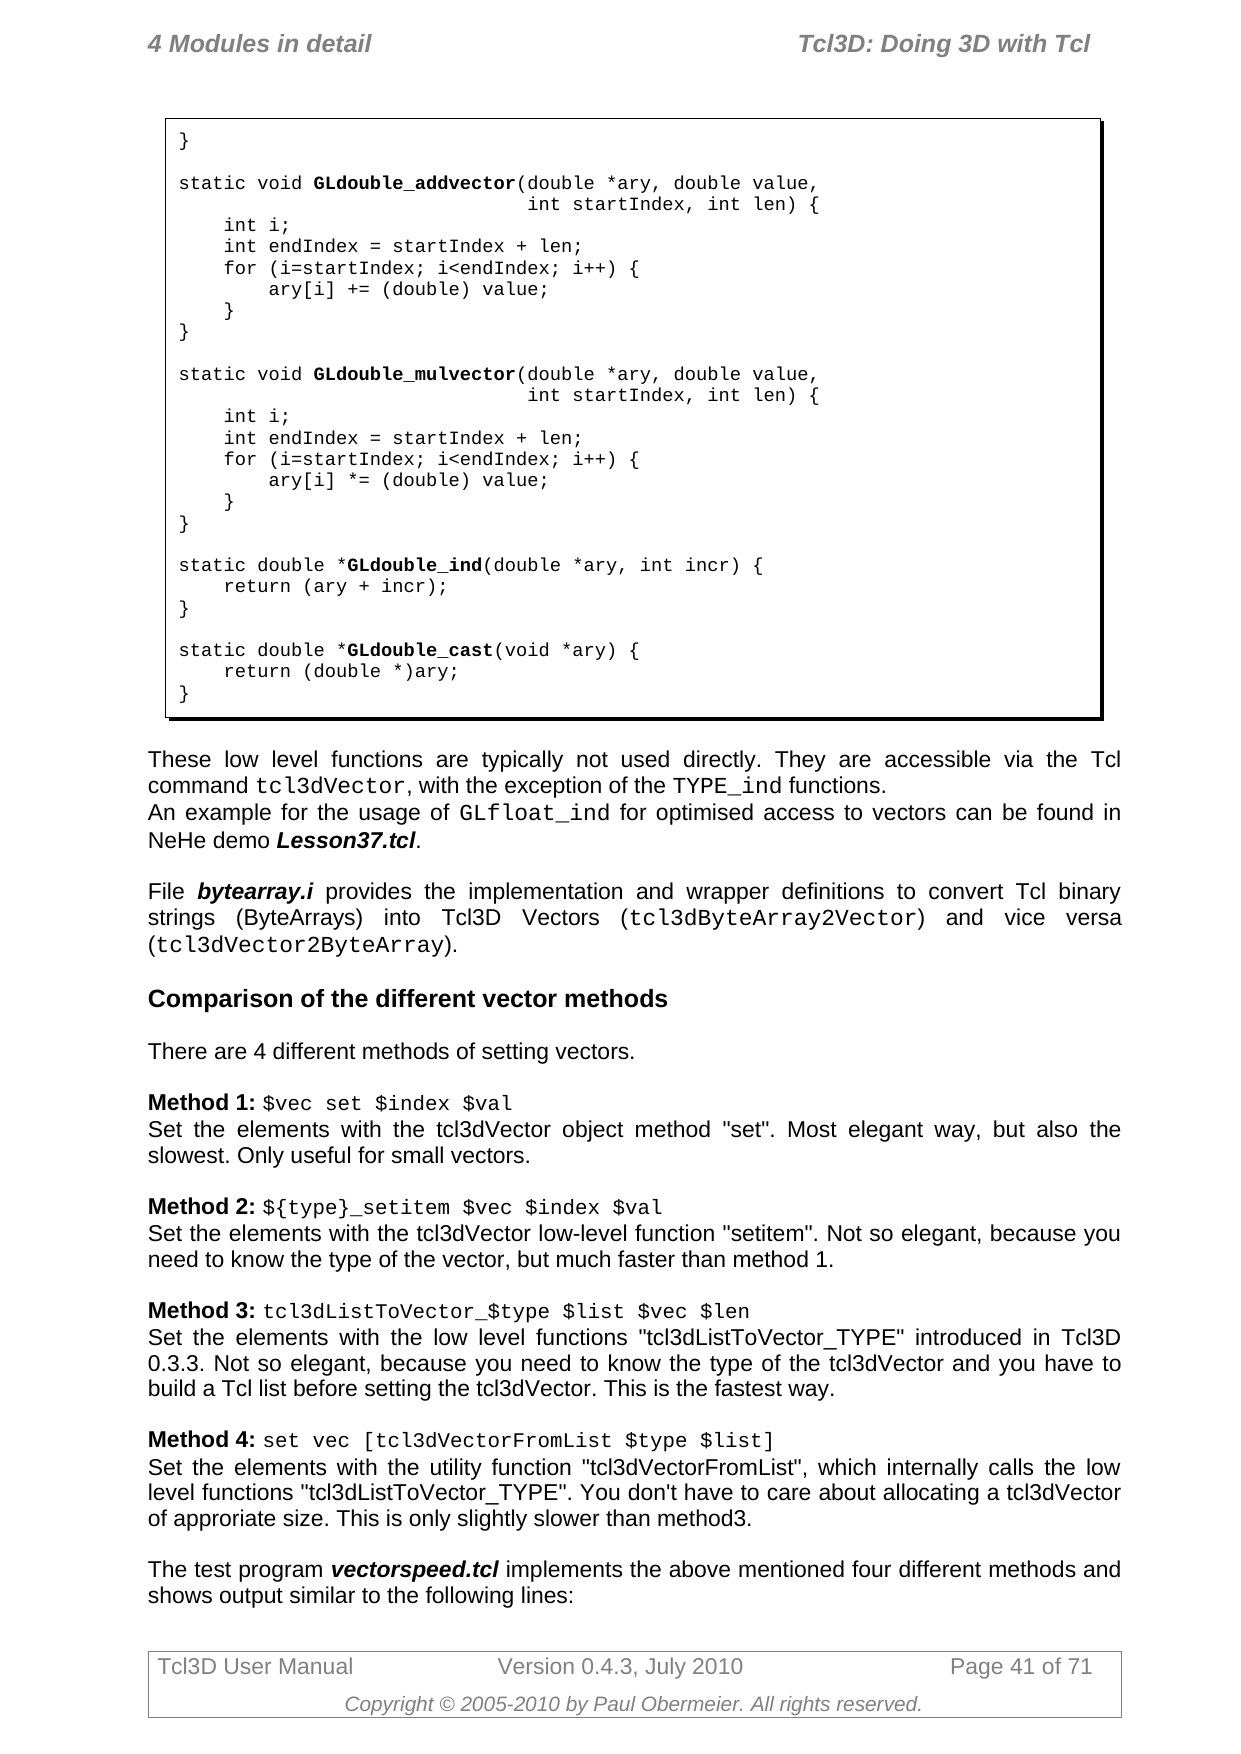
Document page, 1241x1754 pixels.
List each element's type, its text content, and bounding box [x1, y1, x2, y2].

text Comparison of the different vector methods [148, 985, 1122, 1013]
text int endIndex = startIndex + len; [166, 224, 1100, 246]
text Set the elements with the low level functions "tcl3dListToVector_TYPE" introduced in Tcl3D 0.3.3. Not so elegant, because you need to know the type of the tcl3dVector and you have to build a Tcl list before setting the tcl3dVector. This is the fastest way. [148, 1325, 1122, 1402]
text Method 3: tcl3dListToVector_$type $list $vec $len [148, 1298, 1122, 1325]
text Set the elements with the utility function "tcl3dVectorFromList", which internally calls the low level functions "tcl3dListToVector_TYPE". You don't have to care about allocating a tcl3dVector of approriate size. This is only slightly slower than method3. [148, 1454, 1122, 1531]
text These low level functions are typically not used directly. They are accessible via the Tcl command tcl3dVector, with the exception of the TYPE_ind functions. [148, 747, 1122, 800]
text int endIndex = startIndex + len; [166, 416, 1100, 437]
text } [166, 288, 1100, 309]
text } [166, 671, 1100, 717]
text for (i=startIndex; i<endIndex; i++) { [166, 437, 1100, 458]
text } [166, 119, 1100, 152]
text int startIndex, int len) { [166, 182, 1100, 203]
text ary[i] += (double) value; [166, 267, 1100, 288]
text } [166, 501, 1100, 535]
text Method 4: set vec [tcl3dVectorFromList $type $list] [148, 1427, 1122, 1454]
text int i; [166, 203, 1100, 224]
text } [166, 479, 1100, 501]
text static void GLdouble_mulvector(double *ary, double value, [166, 352, 1100, 373]
text } [166, 586, 1100, 620]
text Set the elements with the tcl3dVector low-level function "setitem". Not so elegant, because you need to know the type of the vector, but much faster than method 1. [148, 1221, 1122, 1272]
text static double *GLdouble_cast(void *ary) { [166, 628, 1100, 649]
text int startIndex, int len) { [166, 373, 1100, 394]
text } [166, 309, 1100, 343]
text for (i=startIndex; i<endIndex; i++) { [166, 246, 1100, 267]
text Set the elements with the tcl3dVector object method "set". Most elegant way, but also the slowest. Only useful for small vectors. [148, 1117, 1122, 1168]
text static void GLdouble_addvector(double *ary, double value, [166, 161, 1100, 182]
text return (ary + incr); [166, 564, 1100, 586]
text static double *GLdouble_ind(double *ary, int incr) { [166, 543, 1100, 564]
text Method 1: $vec set $index $val [148, 1090, 1122, 1117]
text File bytearray.i provides the implementation and wrapper definitions to convert Tcl binary strings (ByteArrays) into Tcl3D Vectors (tcl3dByteArray2Vector) and vice versa (tcl3dVector2ByteArray). [148, 879, 1122, 959]
text There are 4 different methods of setting vectors. [148, 1039, 1122, 1064]
text return (double *)ary; [166, 649, 1100, 671]
text Method 2: ${type}_setitem $vec $index $val [148, 1194, 1122, 1221]
text ary[i] *= (double) value; [166, 458, 1100, 479]
text int i; [166, 394, 1100, 416]
text The test program vectorspeed.tcl implements the above mentioned four different methods and shows output similar to the following lines: [148, 1557, 1122, 1608]
text An example for the usage of GLfloat_ind for optimised access to vectors can be found in NeHe demo Lesson37.tcl. [148, 800, 1122, 853]
